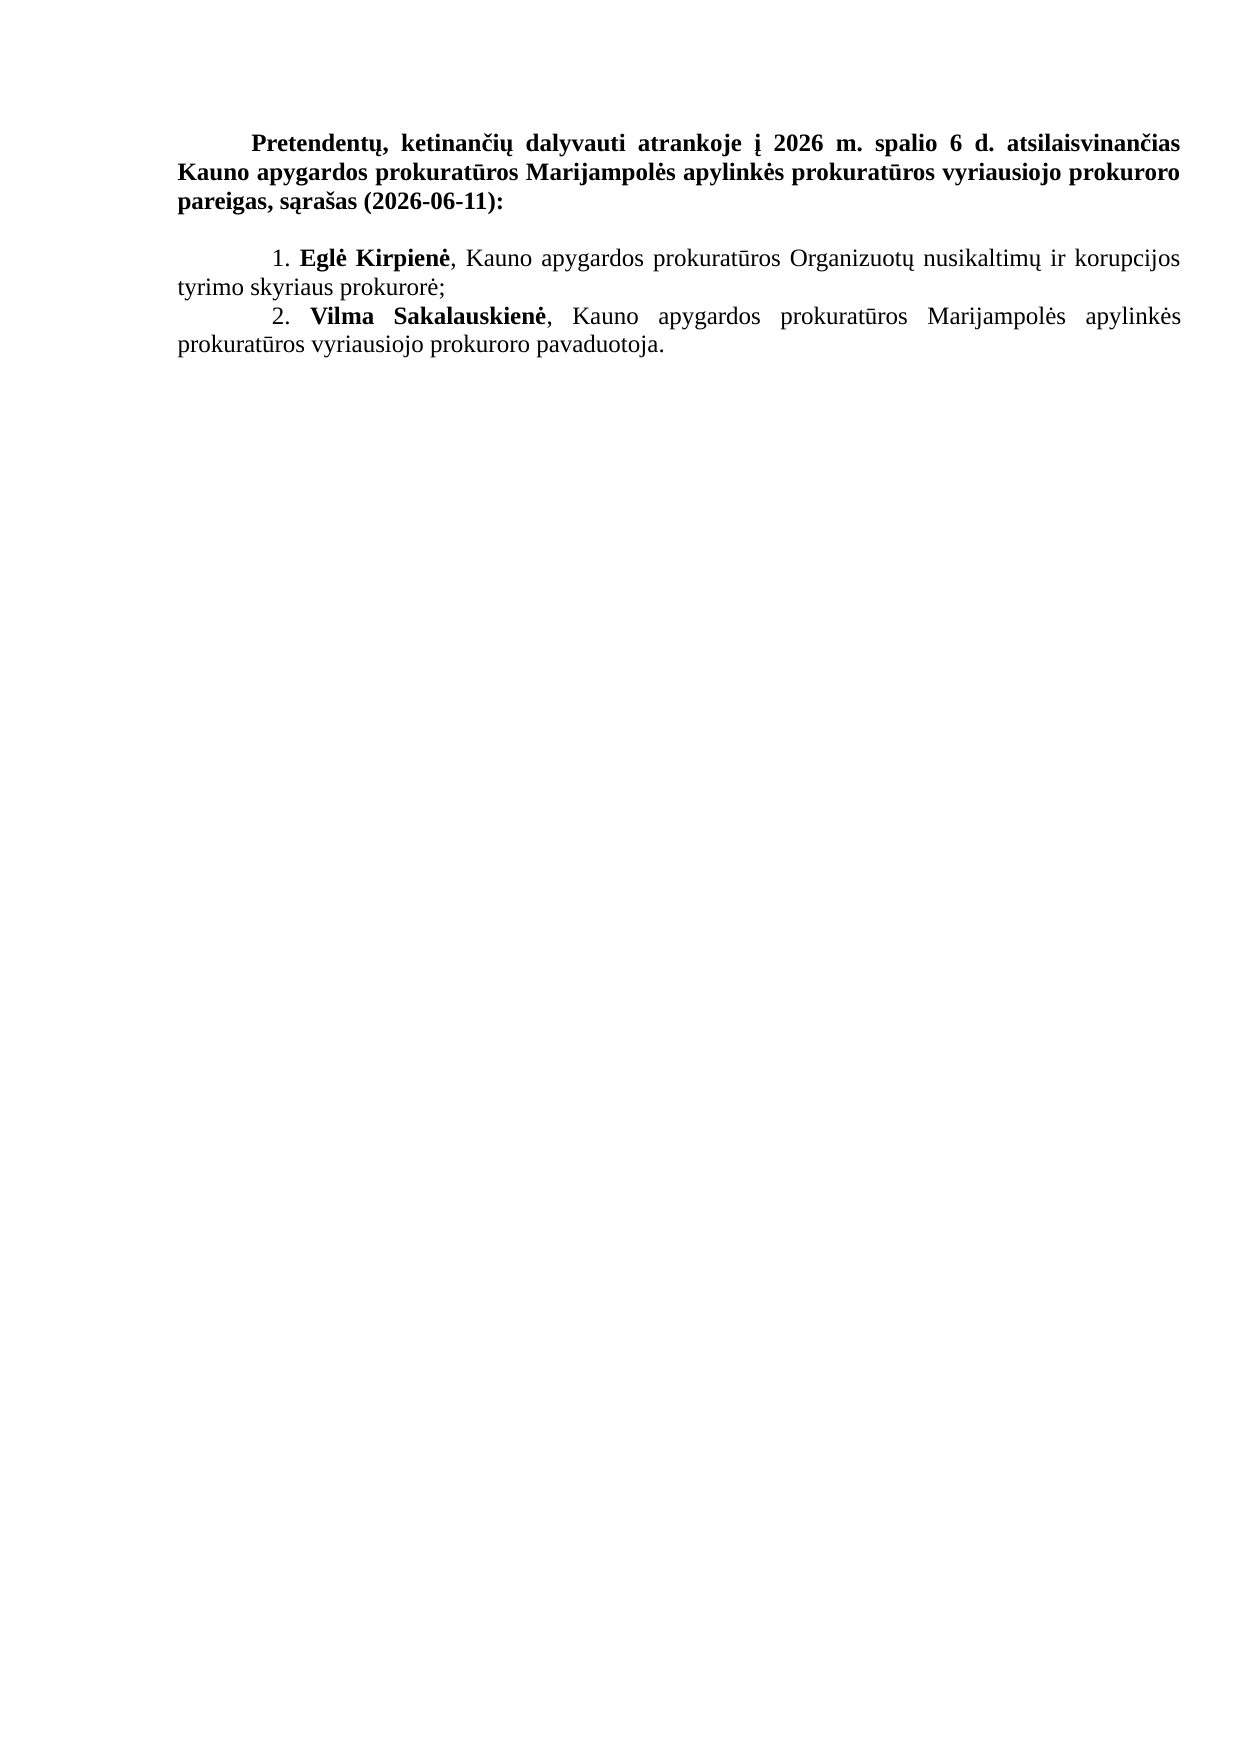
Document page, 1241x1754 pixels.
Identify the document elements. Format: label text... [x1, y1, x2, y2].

text 1. Eglė Kirpienė, Kauno apygardos prokuratūros Organizuotų nusikaltimų ir korupcijos tyrimo skyriaus prokurorė; [177, 243, 1181, 301]
text 2. Vilma Sakalauskienė, Kauno apygardos prokuratūros Marijampolės apylinkės prokuratūros vyriausiojo prokuroro pavaduotoja. [177, 301, 1181, 358]
list Pretendentų, ketinančių dalyvauti atrankoje į 2026 m. spalio 6 d. atsilaisvinančias Kauno apygardos prokuratūros Marijampolės apylinkės prokuratūros vyriausiojo prokuroro pareigas, sąrašas (2026-06-11): [177, 128, 1181, 214]
